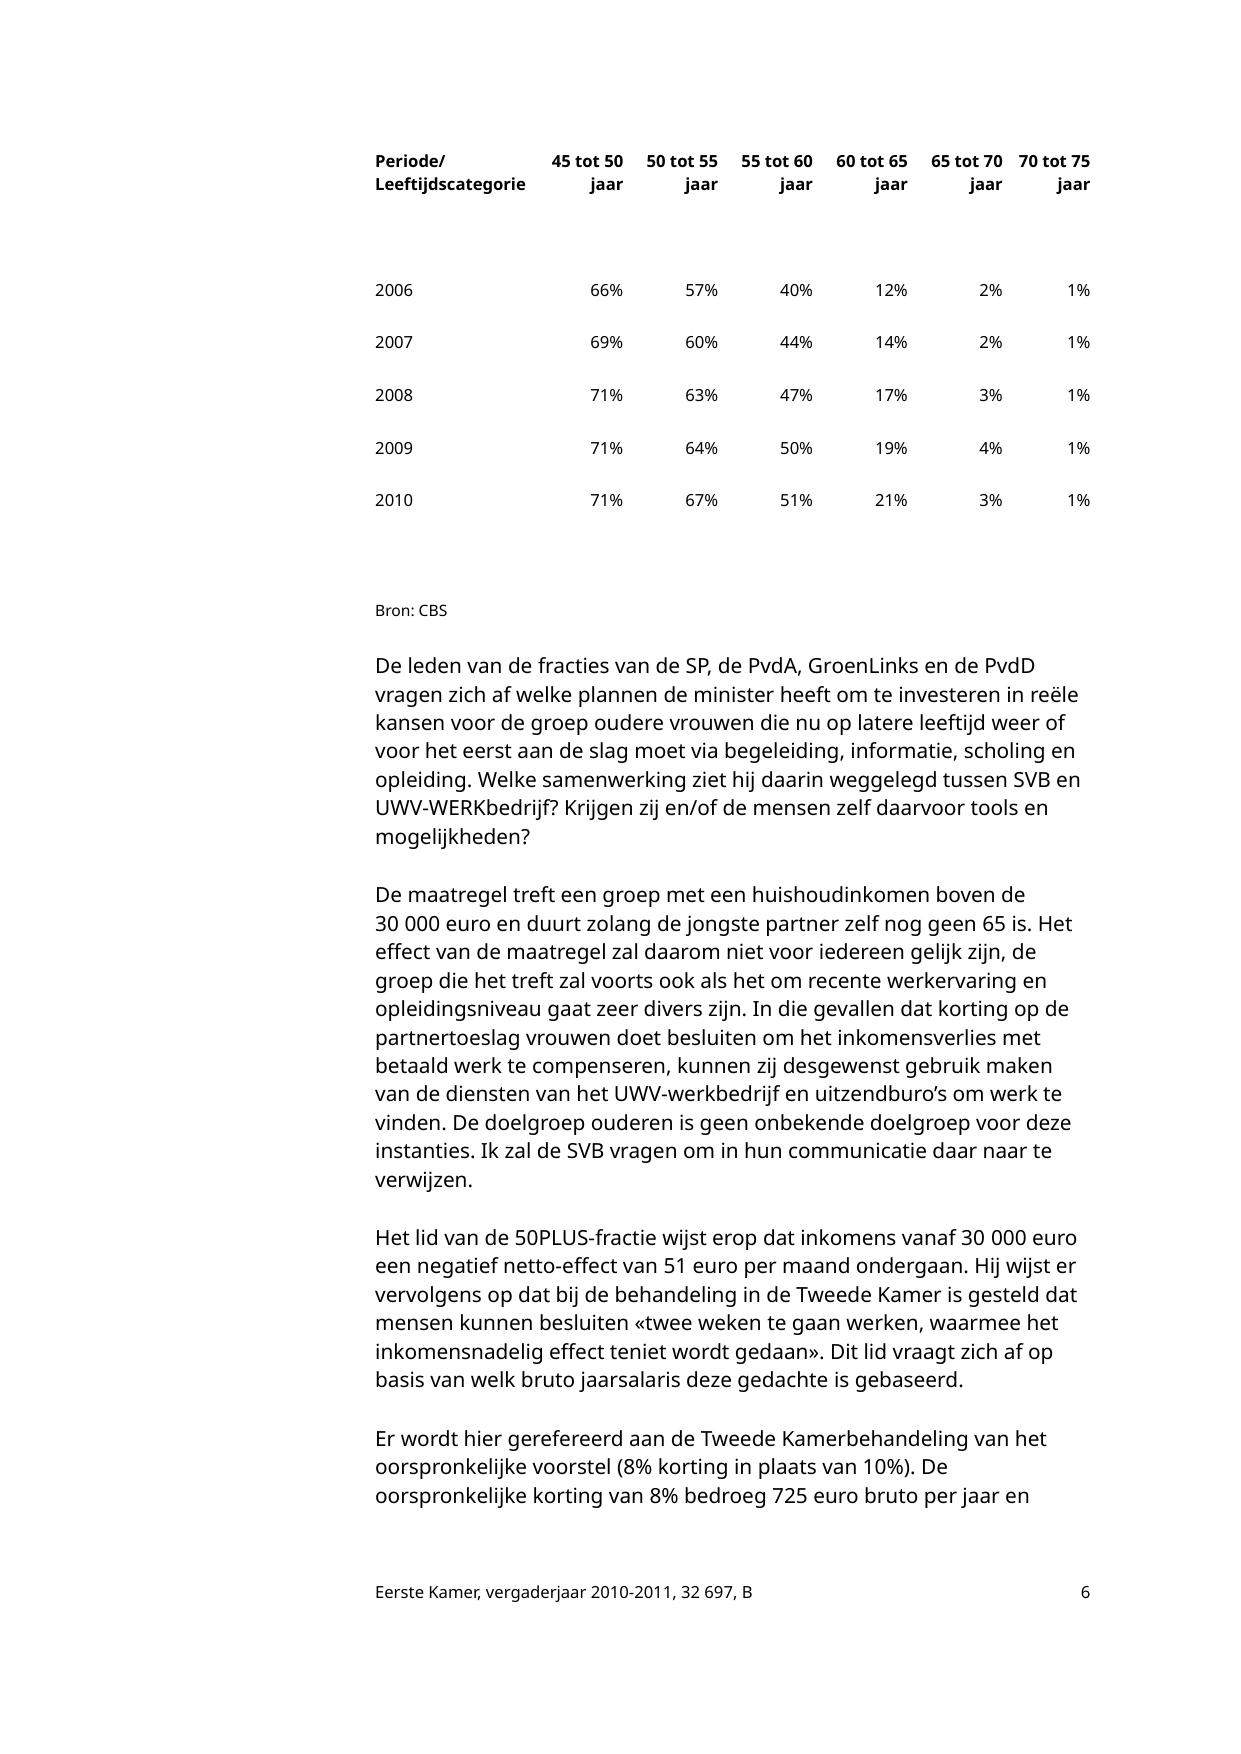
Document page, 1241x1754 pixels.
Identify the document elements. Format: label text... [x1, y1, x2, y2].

table_cell 2006 [375, 278, 528, 331]
table_cell 44% [718, 331, 813, 383]
table_header 45 tot 50 jaar [528, 150, 623, 225]
text Bron: CBS [375, 600, 1090, 621]
table_cell [528, 225, 623, 278]
table_cell [375, 225, 528, 278]
table_cell 17% [813, 384, 908, 436]
table_header Periode/Leeftijdscategorie [375, 150, 528, 225]
table_cell 64% [623, 436, 718, 489]
table_cell 21% [813, 489, 908, 542]
table_cell 67% [623, 489, 718, 542]
table_cell 63% [623, 384, 718, 436]
text Het lid van de 50PLUS-fractie wijst erop dat inkomens vanaf 30 000 euro een negatief netto-effect van 51 euro per maand ondergaan. Hij wijst er vervolgens op dat bij de behandeling in de Tweede Kamer is gesteld dat mensen kunnen besluiten «twee weken te gaan werken, waarmee het inkomensnadelig effect teniet wordt gedaan». Dit lid vraagt zich af op basis van welk bruto jaarsalaris deze gedachte is gebaseerd. [375, 1223, 1090, 1394]
table_cell 60% [623, 331, 718, 383]
table_cell [908, 225, 1002, 278]
table_cell 14% [813, 331, 908, 383]
table_cell 1% [1003, 278, 1090, 331]
table_cell 50% [718, 436, 813, 489]
table_cell 19% [813, 436, 908, 489]
table_header 55 tot 60 jaar [718, 150, 813, 225]
table_header 65 tot 70 jaar [908, 150, 1002, 225]
table_header 50 tot 55 jaar [623, 150, 718, 225]
table_header 60 tot 65 jaar [813, 150, 908, 225]
text Er wordt hier gerefereerd aan de Tweede Kamerbehandeling van het oorspronkelijke voorstel (8% korting in plaats van 10%). De oorspronkelijke korting van 8% bedroeg 725 euro bruto per jaar en [375, 1424, 1090, 1509]
table_cell 3% [908, 384, 1002, 436]
table_cell 2% [908, 331, 1002, 383]
table_cell 40% [718, 278, 813, 331]
table_cell 71% [528, 489, 623, 542]
text De leden van de fracties van de SP, de PvdA, GroenLinks en de PvdD vragen zich af welke plannen de minister heeft om te investeren in reële kansen voor de groep oudere vrouwen die nu op latere leeftijd weer of voor het eerst aan de slag moet via begeleiding, informatie, scholing en opleiding. Welke samenwerking ziet hij daarin weggelegd tussen SVB en UWV-WERKbedrijf? Krijgen zij en/of de mensen zelf daarvoor tools en mogelijkheden? [375, 651, 1090, 850]
table_cell 1% [1003, 331, 1090, 383]
table_cell [813, 225, 908, 278]
table_cell [623, 225, 718, 278]
table_cell 66% [528, 278, 623, 331]
text De maatregel treft een groep met een huishoudinkomen boven de 30 000 euro en duurt zolang de jongste partner zelf nog geen 65 is. Het effect van de maatregel zal daarom niet voor iedereen gelijk zijn, de groep die het treft zal voorts ook als het om recente werkervaring en opleidingsniveau gaat zeer divers zijn. In die gevallen dat korting op de partnertoeslag vrouwen doet besluiten om het inkomensverlies met betaald werk te compenseren, kunnen zij desgewenst gebruik maken van de diensten van het UWV-werkbedrijf en uitzendburo’s om werk te vinden. De doelgroep ouderen is geen onbekende doelgroep voor deze instanties. Ik zal de SVB vragen om in hun communicatie daar naar te verwijzen. [375, 880, 1090, 1193]
table_cell [718, 225, 813, 278]
table_cell 2009 [375, 436, 528, 489]
table_cell 71% [528, 384, 623, 436]
table_cell 51% [718, 489, 813, 542]
table_cell 1% [1003, 436, 1090, 489]
table_cell 1% [1003, 384, 1090, 436]
table_cell [1003, 225, 1090, 278]
table_cell 2010 [375, 489, 528, 542]
table_cell 47% [718, 384, 813, 436]
table_cell 57% [623, 278, 718, 331]
table_header 70 tot 75 jaar [1003, 150, 1090, 225]
table_cell 69% [528, 331, 623, 383]
table_cell 2007 [375, 331, 528, 383]
table_cell 3% [908, 489, 1002, 542]
table_cell 71% [528, 436, 623, 489]
table_cell 1% [1003, 489, 1090, 542]
table_cell 12% [813, 278, 908, 331]
table_cell 4% [908, 436, 1002, 489]
table_cell 2008 [375, 384, 528, 436]
table_cell 2% [908, 278, 1002, 331]
